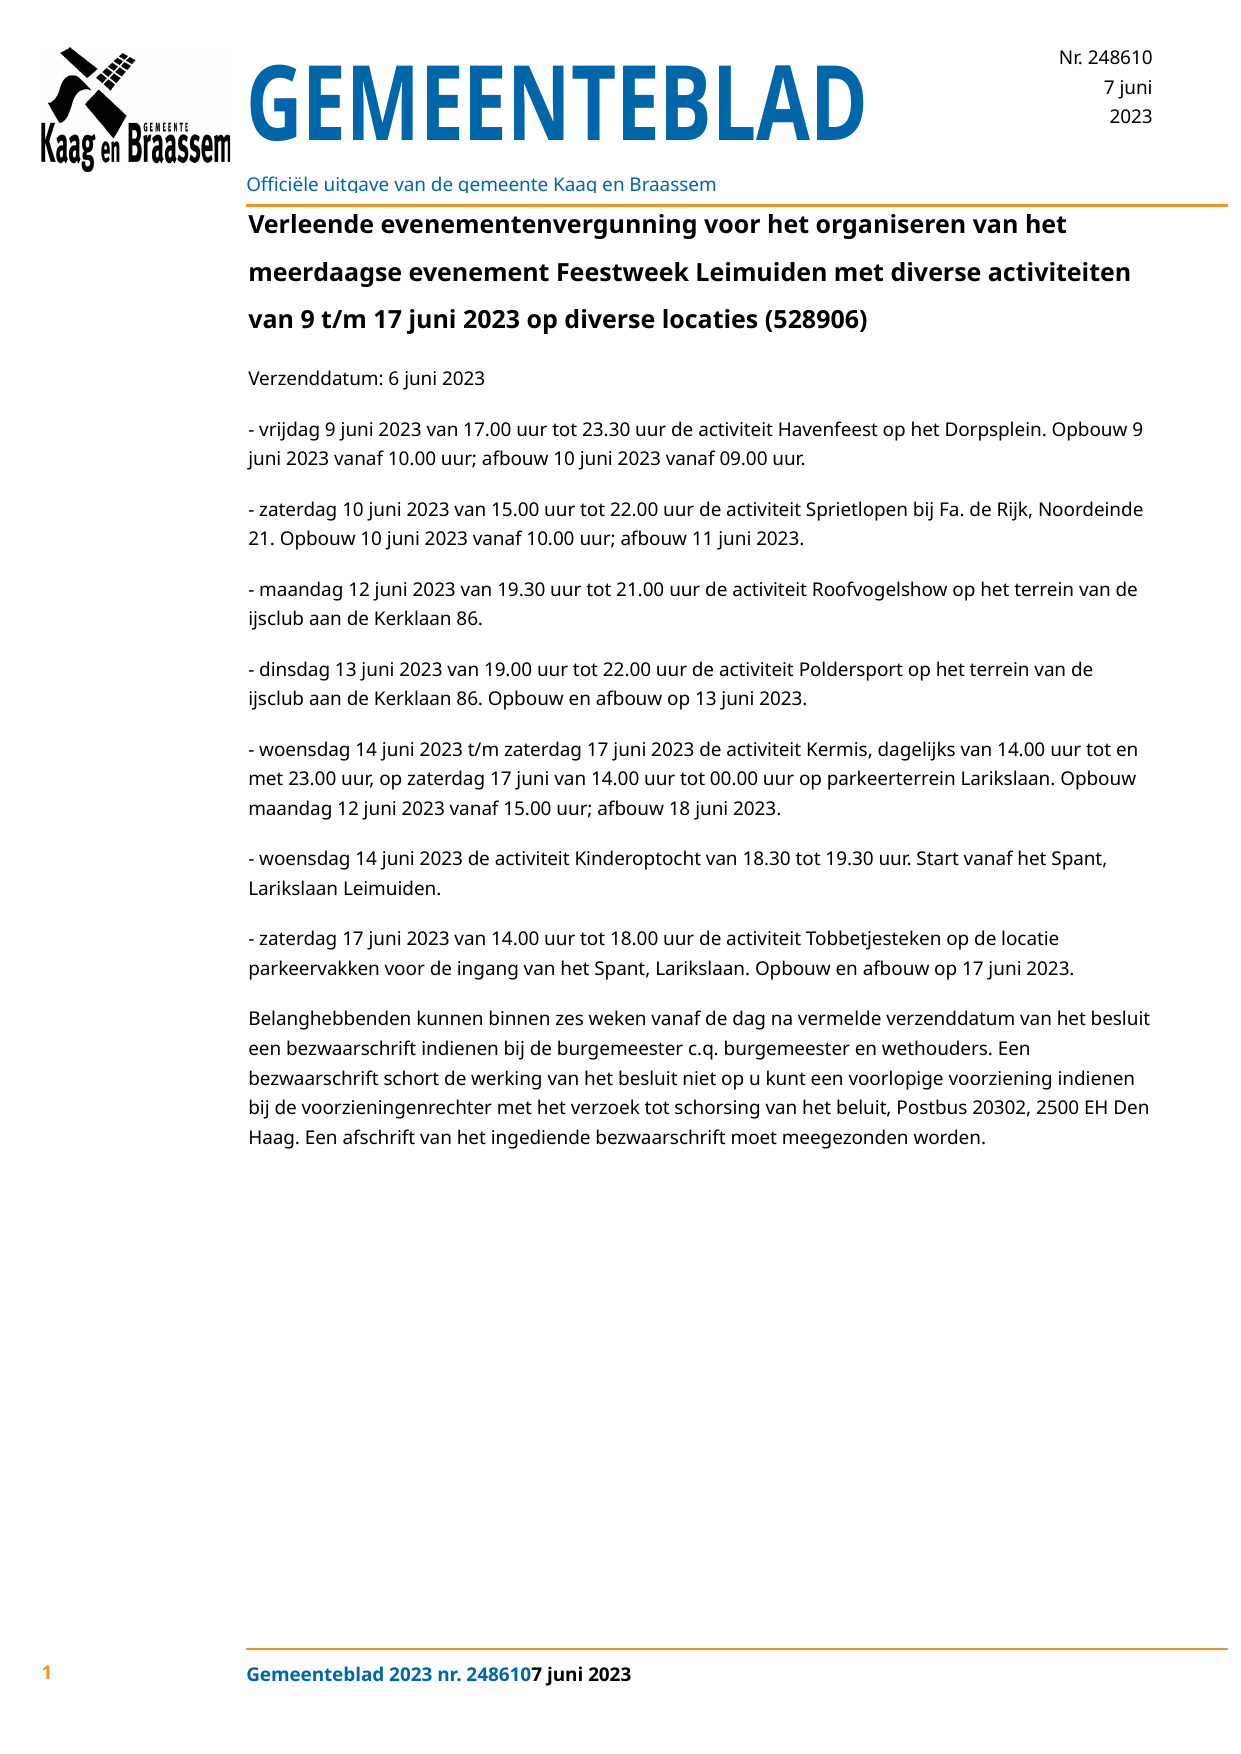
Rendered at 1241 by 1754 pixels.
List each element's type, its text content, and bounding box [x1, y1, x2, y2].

text Belanghebbenden kunnen binnen zes weken vanaf de dag na vermelde verzenddatum van het besluit een bezwaarschrift indienen bij de burgemeester c.q. burgemeester en wethouders. Een bezwaarschrift schort de werking van het besluit niet op u kunt een voorlopige voorziening indienen bij de voorzieningenrechter met het verzoek tot schorsing van het beluit, Postbus 20302, 2500 EH Den Haag. Een afschrift van het ingediende bezwaarschrift moet meegezonden worden. [248, 1006, 1152, 1149]
text Verzenddatum: 6 juni 2023 [248, 366, 1152, 391]
text - zaterdag 17 juni 2023 van 14.00 uur tot 18.00 uur de activiteit Tobbetjesteken op de locatie parkeervakken voor de ingang van het Spant, Larikslaan. Opbouw en afbouw op 17 juni 2023. [248, 926, 1152, 981]
picture [41, 47, 231, 172]
text Verleende evenementenvergunning voor het organiseren van het meerdaagse evenement Feestweek Leimuiden met diverse activiteiten van 9 t/m 17 juni 2023 op diverse locaties (528906) [248, 207, 1152, 336]
text - vrijdag 9 juni 2023 van 17.00 uur tot 23.30 uur de activiteit Havenfeest op het Dorpsplein. Opbouw 9 juni 2023 vanaf 10.00 uur; afbouw 10 juni 2023 vanaf 09.00 uur. [248, 416, 1152, 471]
text - woensdag 14 juni 2023 t/m zaterdag 17 juni 2023 de activiteit Kermis, dagelijks van 14.00 uur tot en met 23.00 uur, op zaterdag 17 juni van 14.00 uur tot 00.00 uur op parkeerterrein Larikslaan. Opbouw maandag 12 juni 2023 vanaf 15.00 uur; afbouw 18 juni 2023. [248, 736, 1152, 821]
text - maandag 12 juni 2023 van 19.30 uur tot 21.00 uur de activiteit Roofvogelshow op het terrein van de ijsclub aan de Kerklaan 86. [248, 576, 1152, 631]
text - zaterdag 10 juni 2023 van 15.00 uur tot 22.00 uur de activiteit Sprietlopen bij Fa. de Rijk, Noordeinde 21. Opbouw 10 juni 2023 vanaf 10.00 uur; afbouw 11 juni 2023. [248, 496, 1152, 551]
text - woensdag 14 juni 2023 de activiteit Kinderoptocht van 18.30 tot 19.30 uur. Start vanaf het Spant, Larikslaan Leimuiden. [248, 846, 1152, 901]
text - dinsdag 13 juni 2023 van 19.00 uur tot 22.00 uur de activiteit Poldersport op het terrein van de ijsclub aan de Kerklaan 86. Opbouw en afbouw op 13 juni 2023. [248, 656, 1152, 711]
